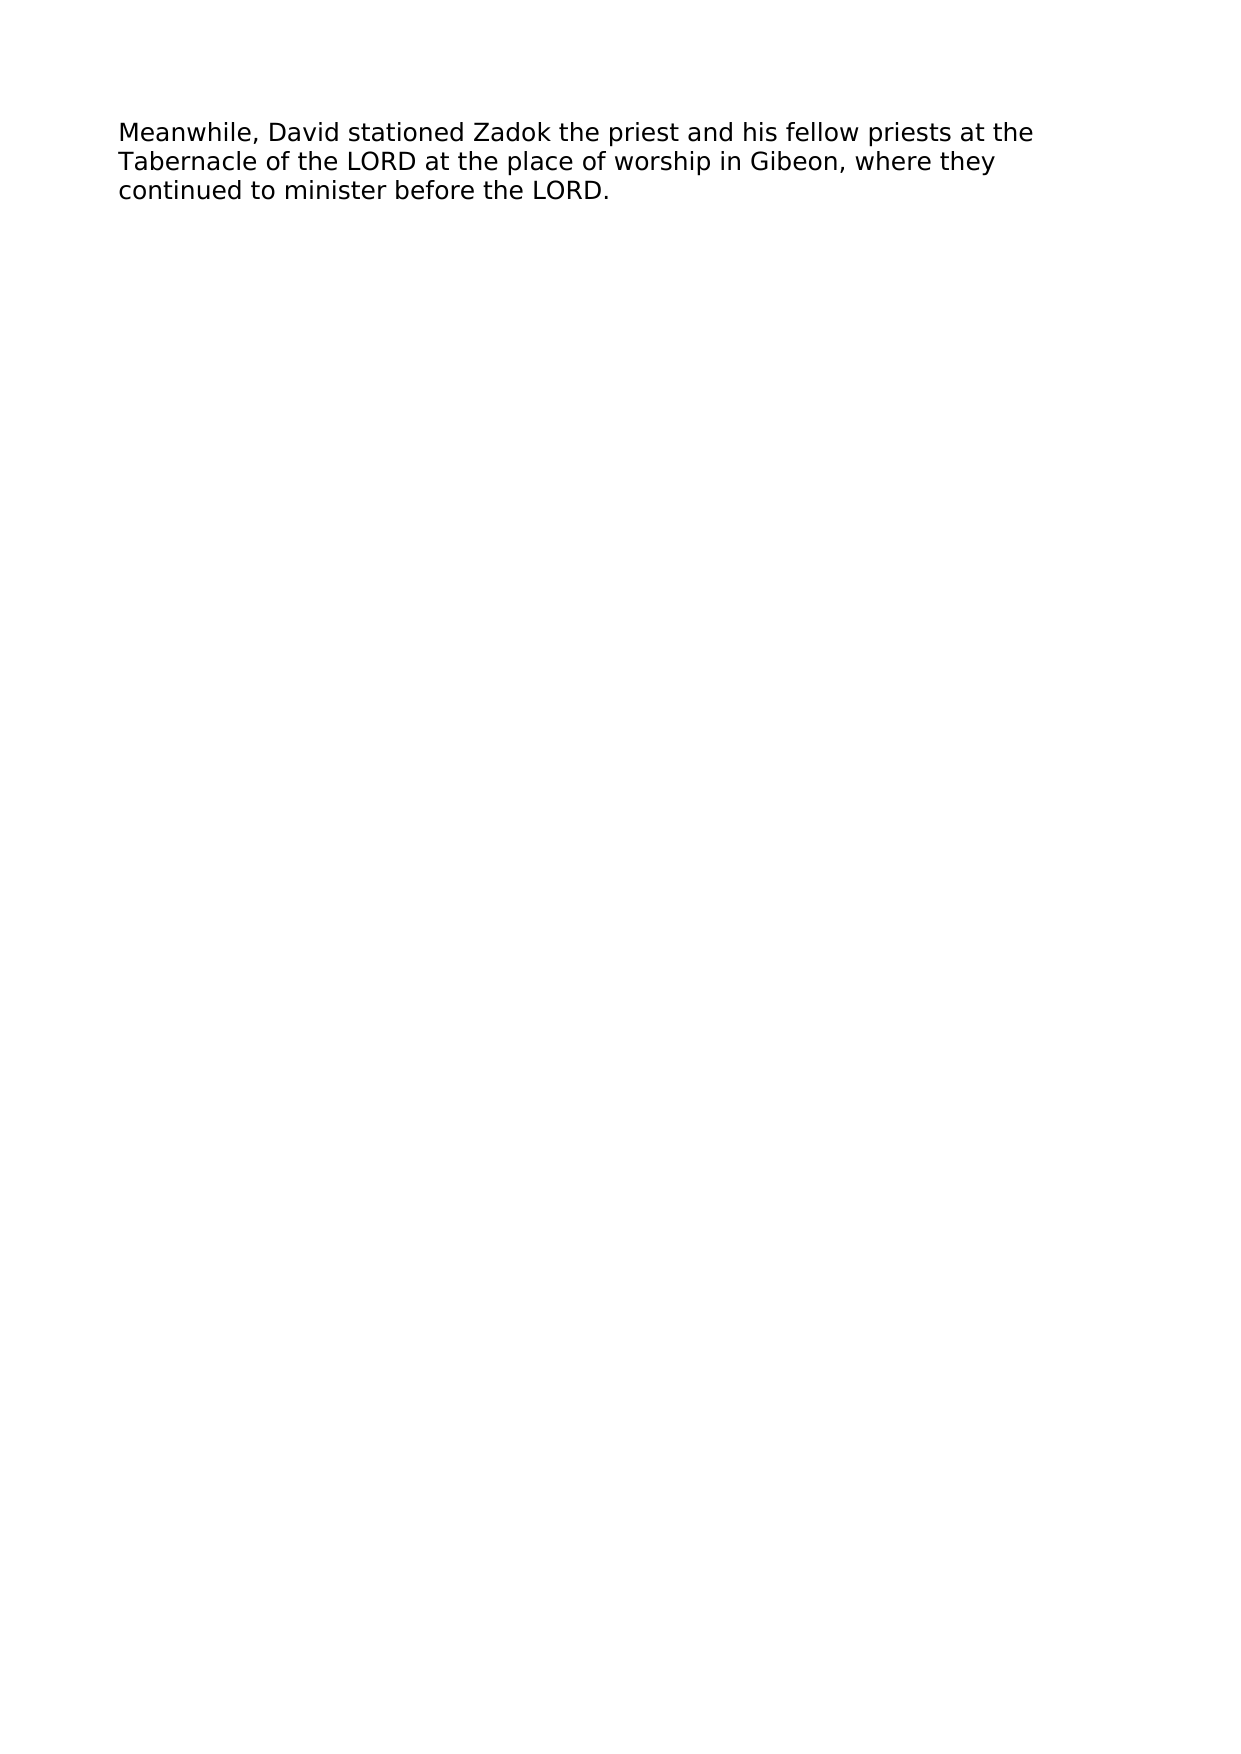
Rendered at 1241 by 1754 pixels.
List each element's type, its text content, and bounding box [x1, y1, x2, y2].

text Meanwhile, David stationed Zadok the priest and his fellow priests at the Tabernacle of the LORD at the place of worship in Gibeon, where they continued to minister before the LORD. [118, 118, 1122, 206]
